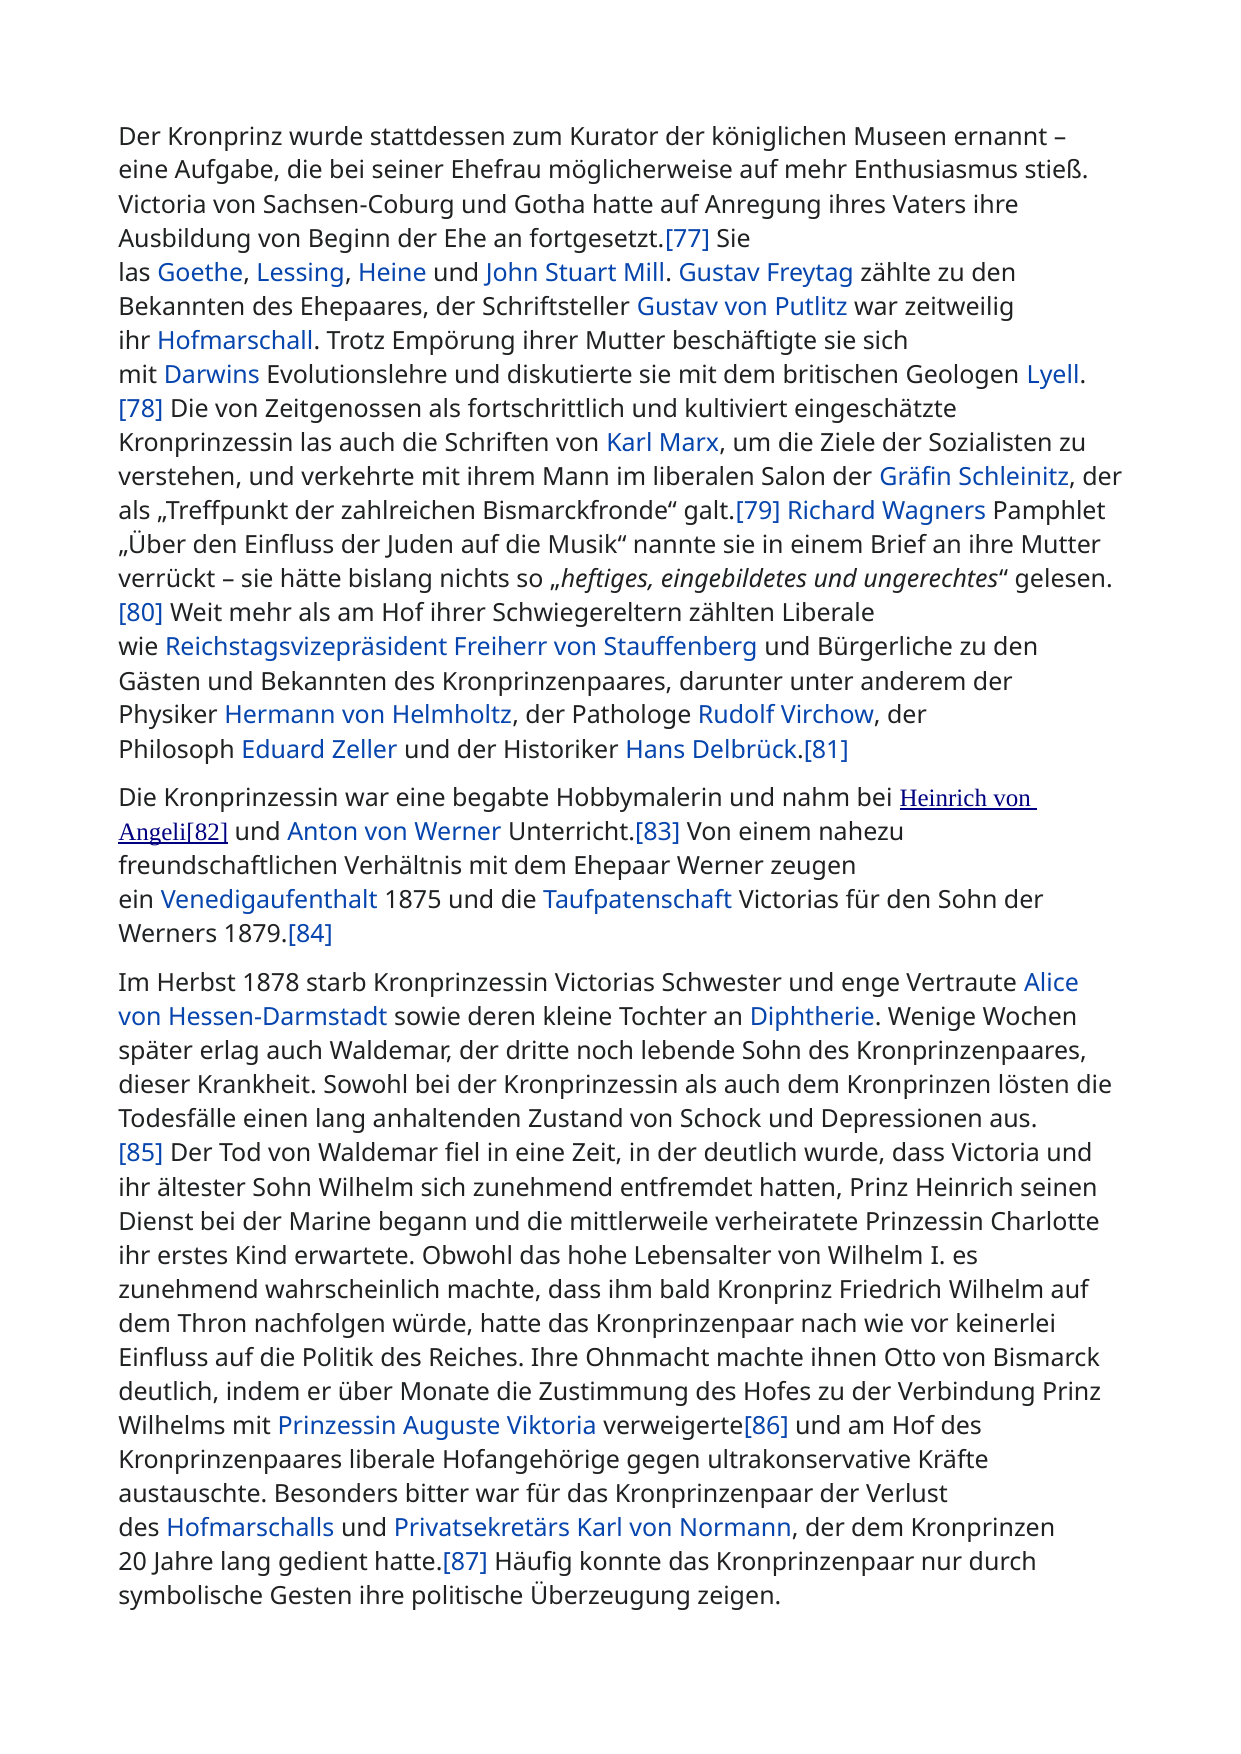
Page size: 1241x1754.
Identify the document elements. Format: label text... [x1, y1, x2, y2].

text Im Herbst 1878 starb Kronprinzessin Victorias Schwester und enge Vertraute Alice von Hessen-Darmstadt sowie deren kleine Tochter an Diphtherie. Wenige Wochen später erlag auch Waldemar, der dritte noch lebende Sohn des Kronprinzenpaares, dieser Krankheit. Sowohl bei der Kronprinzessin als auch dem Kronprinzen lösten die Todesfälle einen lang anhaltenden Zustand von Schock und Depressionen aus.[85] Der Tod von Waldemar fiel in eine Zeit, in der deutlich wurde, dass Victoria und ihr ältester Sohn Wilhelm sich zunehmend entfremdet hatten, Prinz Heinrich seinen Dienst bei der Marine begann und die mittlerweile verheiratete Prinzessin Charlotte ihr erstes Kind erwartete. Obwohl das hohe Lebensalter von Wilhelm I. es zunehmend wahrscheinlich machte, dass ihm bald Kronprinz Friedrich Wilhelm auf dem Thron nachfolgen würde, hatte das Kronprinzenpaar nach wie vor keinerlei Einfluss auf die Politik des Reiches. Ihre Ohnmacht machte ihnen Otto von Bismarck deutlich, indem er über Monate die Zustimmung des Hofes zu der Verbindung Prinz Wilhelms mit Prinzessin Auguste Viktoria verweigerte[86] und am Hof des Kronprinzenpaares liberale Hofangehörige gegen ultrakonservative Kräfte austauschte. Besonders bitter war für das Kronprinzenpaar der Verlust des Hofmarschalls und Privatsekretärs Karl von Normann, der dem Kronprinzen 20 Jahre lang gedient hatte.[87] Häufig konnte das Kronprinzenpaar nur durch symbolische Gesten ihre politische Überzeugung zeigen. [118, 965, 1122, 1612]
text Der Kronprinz wurde stattdessen zum Kurator der königlichen Museen ernannt – eine Aufgabe, die bei seiner Ehefrau möglicherweise auf mehr Enthusiasmus stieß. Victoria von Sachsen-Coburg und Gotha hatte auf Anregung ihres Vaters ihre Ausbildung von Beginn der Ehe an fortgesetzt.[77] Sie las Goethe, Lessing, Heine und John Stuart Mill. Gustav Freytag zählte zu den Bekannten des Ehepaares, der Schriftsteller Gustav von Putlitz war zeitweilig ihr Hofmarschall. Trotz Empörung ihrer Mutter beschäftigte sie sich mit Darwins Evolutionslehre und diskutierte sie mit dem britischen Geologen Lyell.[78] Die von Zeitgenossen als fortschrittlich und kultiviert eingeschätzte Kronprinzessin las auch die Schriften von Karl Marx, um die Ziele der Sozialisten zu verstehen, und verkehrte mit ihrem Mann im liberalen Salon der Gräfin Schleinitz, der als „Treffpunkt der zahlreichen Bismarckfronde“ galt.[79] Richard Wagners Pamphlet „Über den Einfluss der Juden auf die Musik“ nannte sie in einem Brief an ihre Mutter verrückt – sie hätte bislang nichts so „heftiges, eingebildetes und ungerechtes“ gelesen.[80] Weit mehr als am Hof ihrer Schwiegereltern zählten Liberale wie Reichstagsvizepräsident Freiherr von Stauffenberg und Bürgerliche zu den Gästen und Bekannten des Kronprinzenpaares, darunter unter anderem der Physiker Hermann von Helmholtz, der Pathologe Rudolf Virchow, der Philosoph Eduard Zeller und der Historiker Hans Delbrück.[81] [118, 118, 1122, 765]
text Die Kronprinzessin war eine begabte Hobbymalerin und nahm bei Heinrich von Angeli[82] und Anton von Werner Unterricht.[83] Von einem nahezu freundschaftlichen Verhältnis mit dem Ehepaar Werner zeugen ein Venedigaufenthalt 1875 und die Taufpatenschaft Victorias für den Sohn der Werners 1879.[84] [118, 780, 1122, 950]
